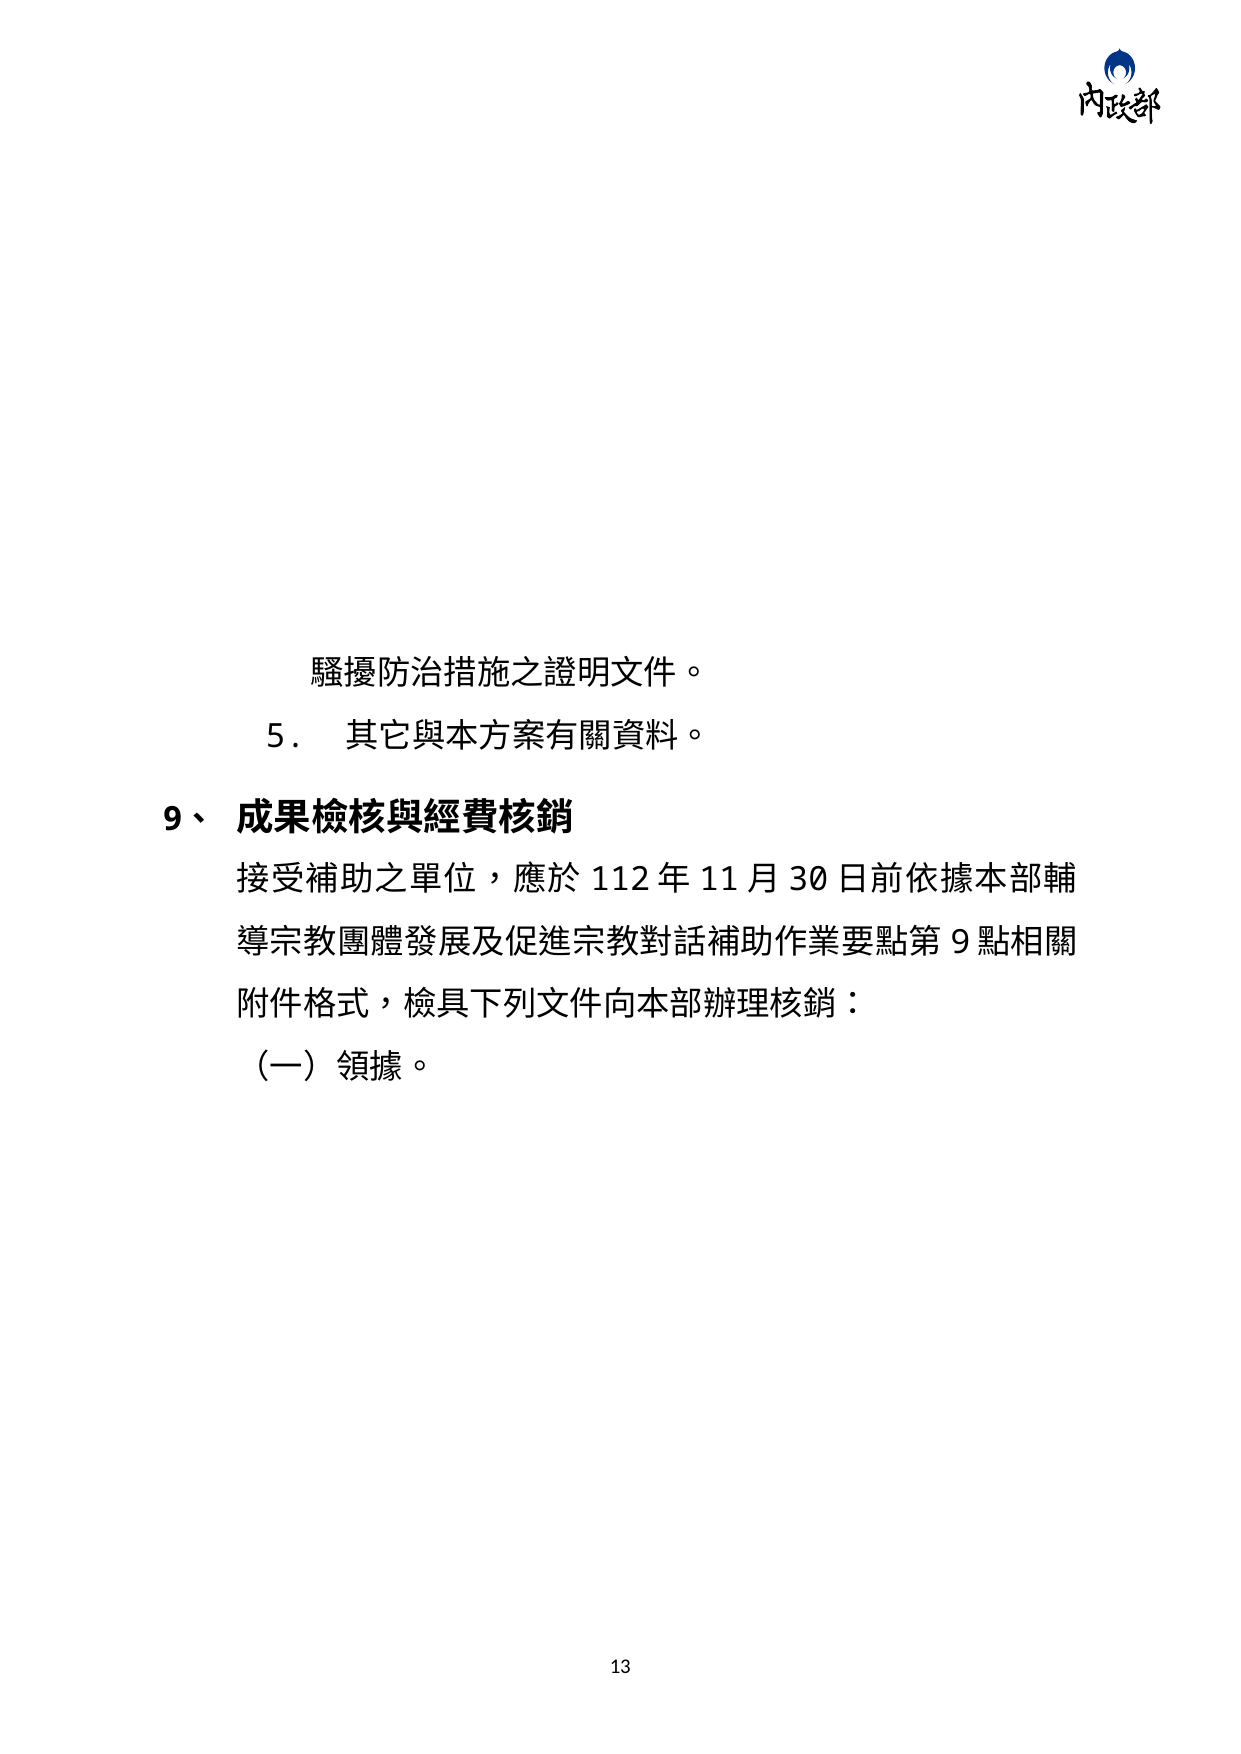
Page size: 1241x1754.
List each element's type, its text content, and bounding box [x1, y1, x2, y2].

text （一）領據。 [236, 1022, 1078, 1085]
list 騷擾防治措施之證明文件。 [266, 628, 1093, 691]
list 成果檢核與經費核銷 [162, 772, 1078, 835]
list 其它與本方案有關資料。 [265, 691, 1078, 753]
text 接受補助之單位，應於112年11月30日前依據本部輔導宗教團體發展及促進宗教對話補助作業要點第9點相關附件格式，檢具下列文件向本部辦理核銷： [236, 835, 1078, 1022]
